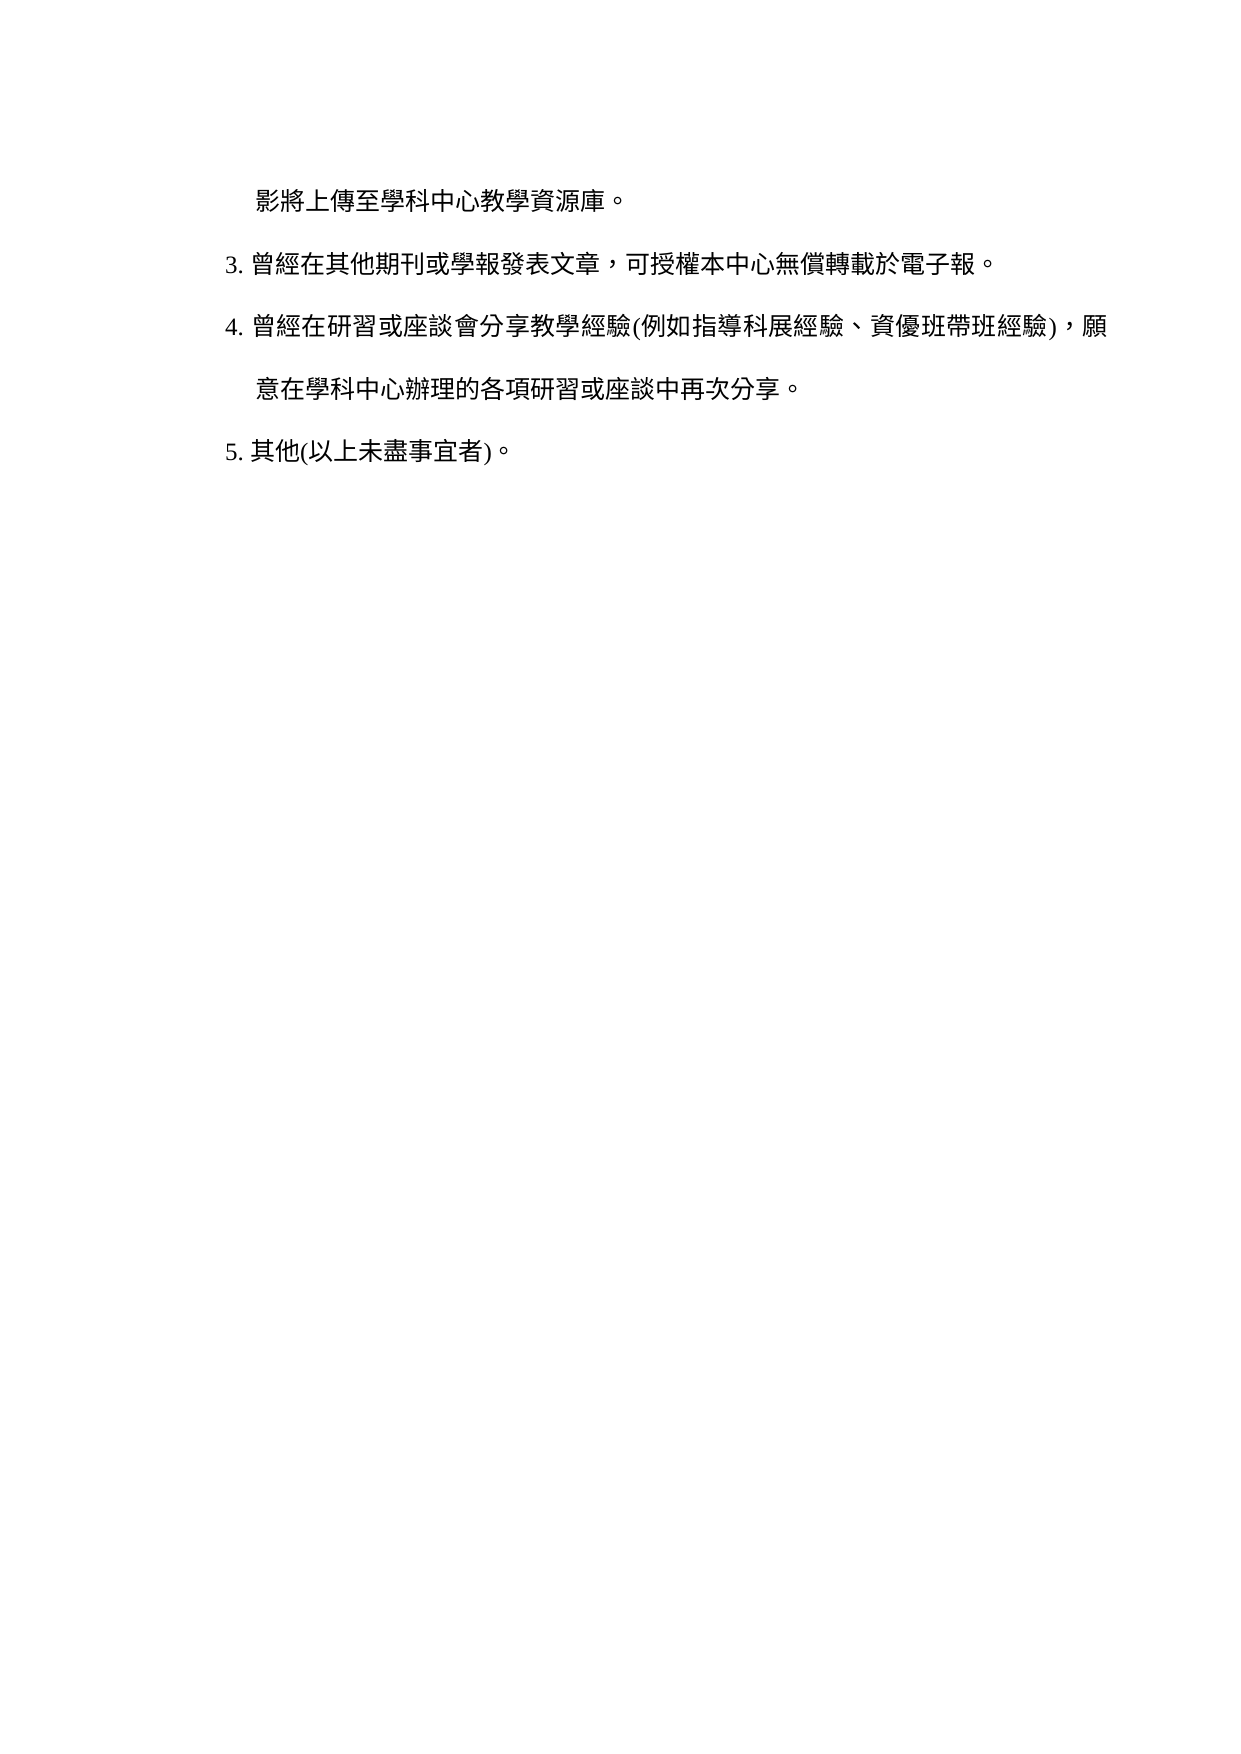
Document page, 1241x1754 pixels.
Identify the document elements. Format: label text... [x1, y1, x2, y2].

text 影將上傳至學科中心教學資源庫。 [225, 158, 1107, 221]
text 3. 曾經在其他期刊或學報發表文章，可授權本中心無償轉載於電子報。 [225, 221, 1107, 283]
text 5. 其他(以上未盡事宜者)。 [225, 408, 1107, 471]
text 4. 曾經在研習或座談會分享教學經驗(例如指導科展經驗、資優班帶班經驗)，願意在學科中心辦理的各項研習或座談中再次分享。 [225, 283, 1107, 408]
